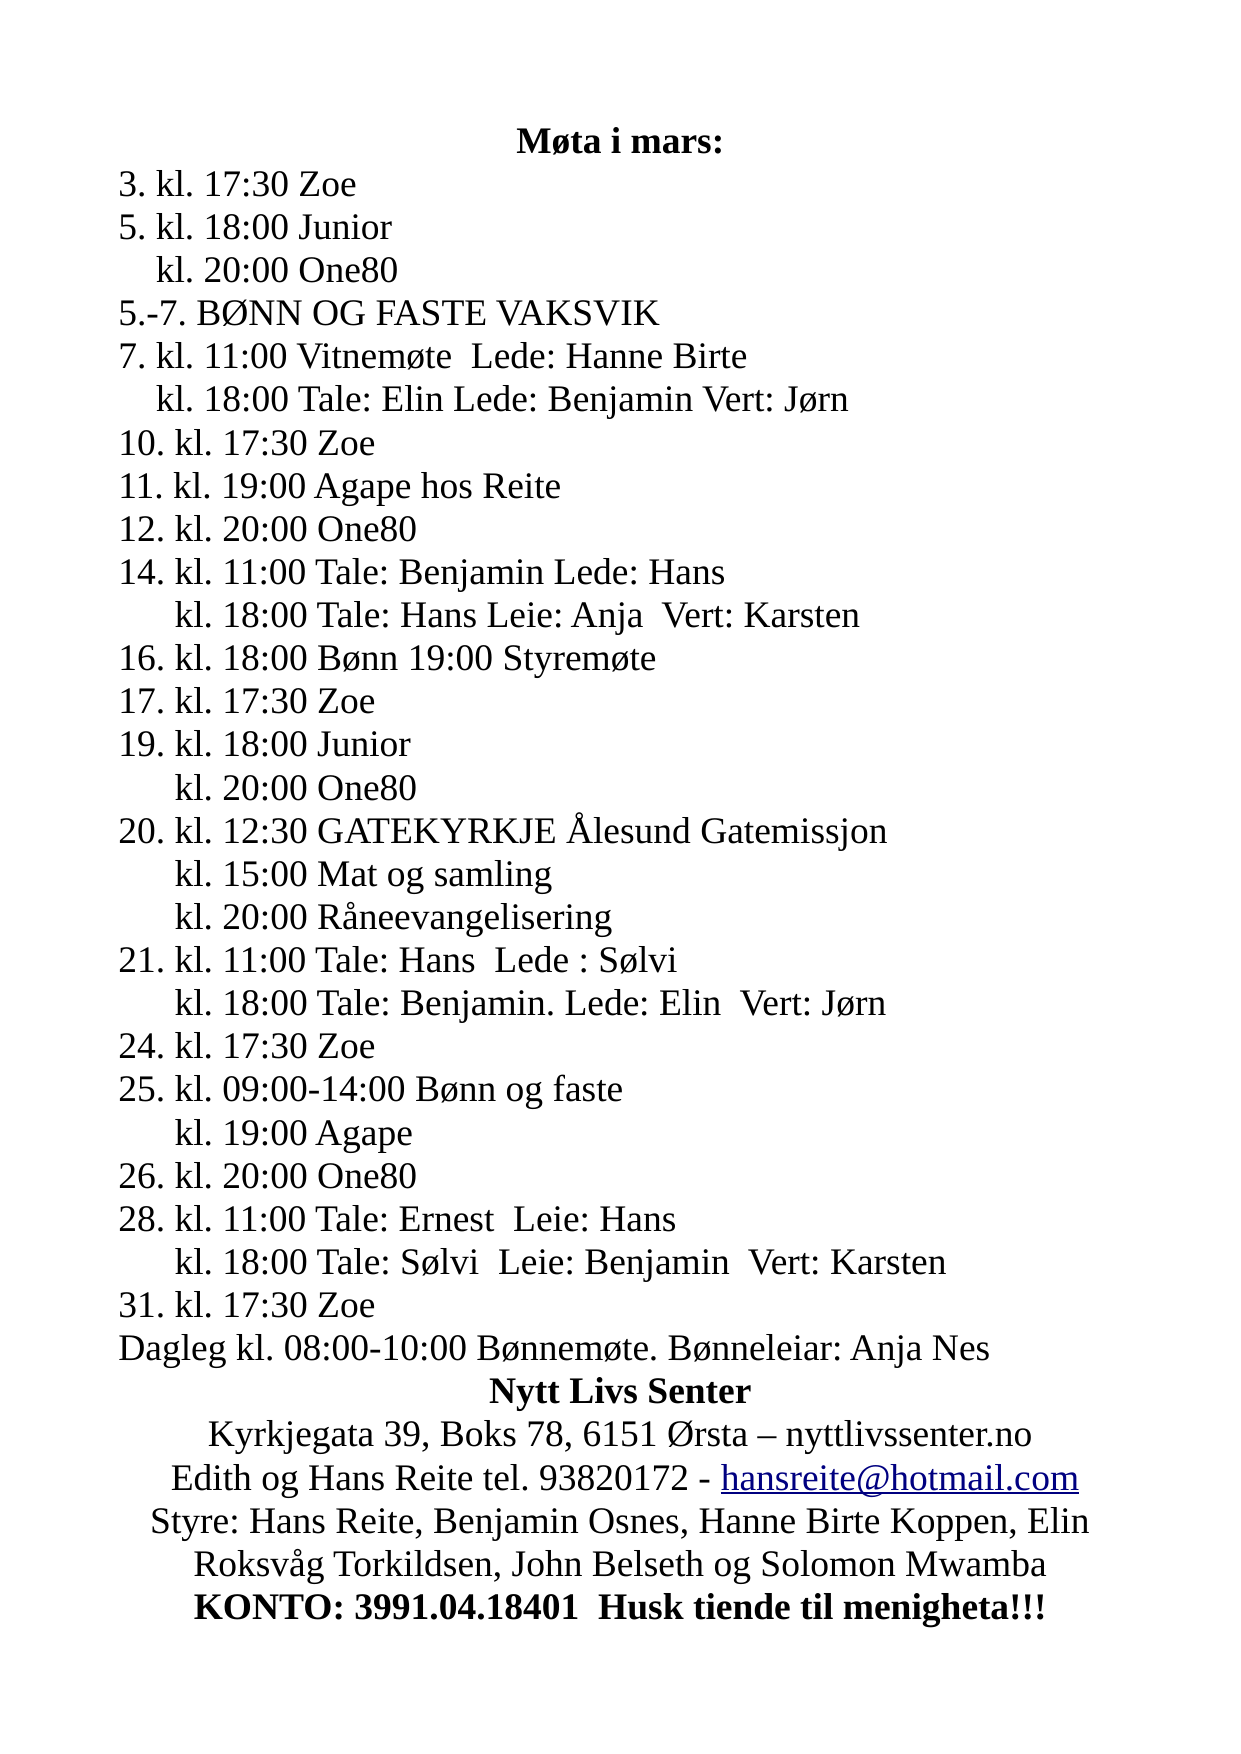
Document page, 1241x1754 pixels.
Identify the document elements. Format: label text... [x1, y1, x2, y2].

text 3. kl. 17:30 Zoe [118, 161, 1122, 204]
text 14. kl. 11:00 Tale: Benjamin Lede: Hans [118, 549, 1122, 592]
text 28. kl. 11:00 Tale: Ernest Leie: Hans [118, 1196, 1122, 1239]
text 20. kl. 12:30 GATEKYRKJE Ålesund Gatemissjon [118, 808, 1122, 851]
text kl. 19:00 Agape [118, 1110, 1122, 1153]
text kl. 18:00 Tale: Benjamin. Lede: Elin Vert: Jørn [118, 981, 1122, 1024]
text 26. kl. 20:00 One80 [118, 1153, 1122, 1196]
text 24. kl. 17:30 Zoe [118, 1024, 1122, 1067]
text 10. kl. 17:30 Zoe [118, 420, 1122, 463]
text 19. kl. 18:00 Junior [118, 722, 1122, 765]
text kl. 20:00 One80 [118, 247, 1122, 291]
text Styre: Hans Reite, Benjamin Osnes, Hanne Birte Koppen, Elin Roksvåg Torkildsen, John Belseth og Solomon Mwamba [118, 1498, 1122, 1584]
text 7. kl. 11:00 Vitnemøte Lede: Hanne Birte [118, 334, 1122, 377]
text 12. kl. 20:00 One80 [118, 506, 1122, 549]
text kl. 18:00 Tale: Elin Lede: Benjamin Vert: Jørn [118, 377, 1122, 420]
text kl. 20:00 One80 [118, 765, 1122, 808]
text 16. kl. 18:00 Bønn 19:00 Styremøte [118, 636, 1122, 679]
text kl. 18:00 Tale: Hans Leie: Anja Vert: Karsten [118, 592, 1122, 636]
text Dagleg kl. 08:00-10:00 Bønnemøte. Bønneleiar: Anja Nes [118, 1326, 1122, 1369]
text kl. 18:00 Tale: Sølvi Leie: Benjamin Vert: Karsten [118, 1239, 1122, 1282]
text kl. 15:00 Mat og samling [118, 851, 1122, 894]
text Edith og Hans Reite tel. 93820172 - hansreite@hotmail.com [118, 1455, 1122, 1498]
text Kyrkjegata 39, Boks 78, 6151 Ørsta – nyttlivssenter.no [118, 1412, 1122, 1455]
text 21. kl. 11:00 Tale: Hans Lede : Sølvi [118, 937, 1122, 981]
text Nytt Livs Senter [118, 1369, 1122, 1412]
text kl. 20:00 Råneevangelisering [118, 894, 1122, 937]
text 11. kl. 19:00 Agape hos Reite [118, 463, 1122, 506]
text 17. kl. 17:30 Zoe [118, 679, 1122, 722]
text 31. kl. 17:30 Zoe [118, 1282, 1122, 1326]
text 25. kl. 09:00-14:00 Bønn og faste [118, 1067, 1122, 1110]
text KONTO: 3991.04.18401 Husk tiende til menigheta!!! [118, 1584, 1122, 1627]
text Møta i mars: [118, 118, 1122, 161]
text 5. kl. 18:00 Junior [118, 204, 1122, 247]
text 5.-7. BØNN OG FASTE VAKSVIK [118, 291, 1122, 334]
